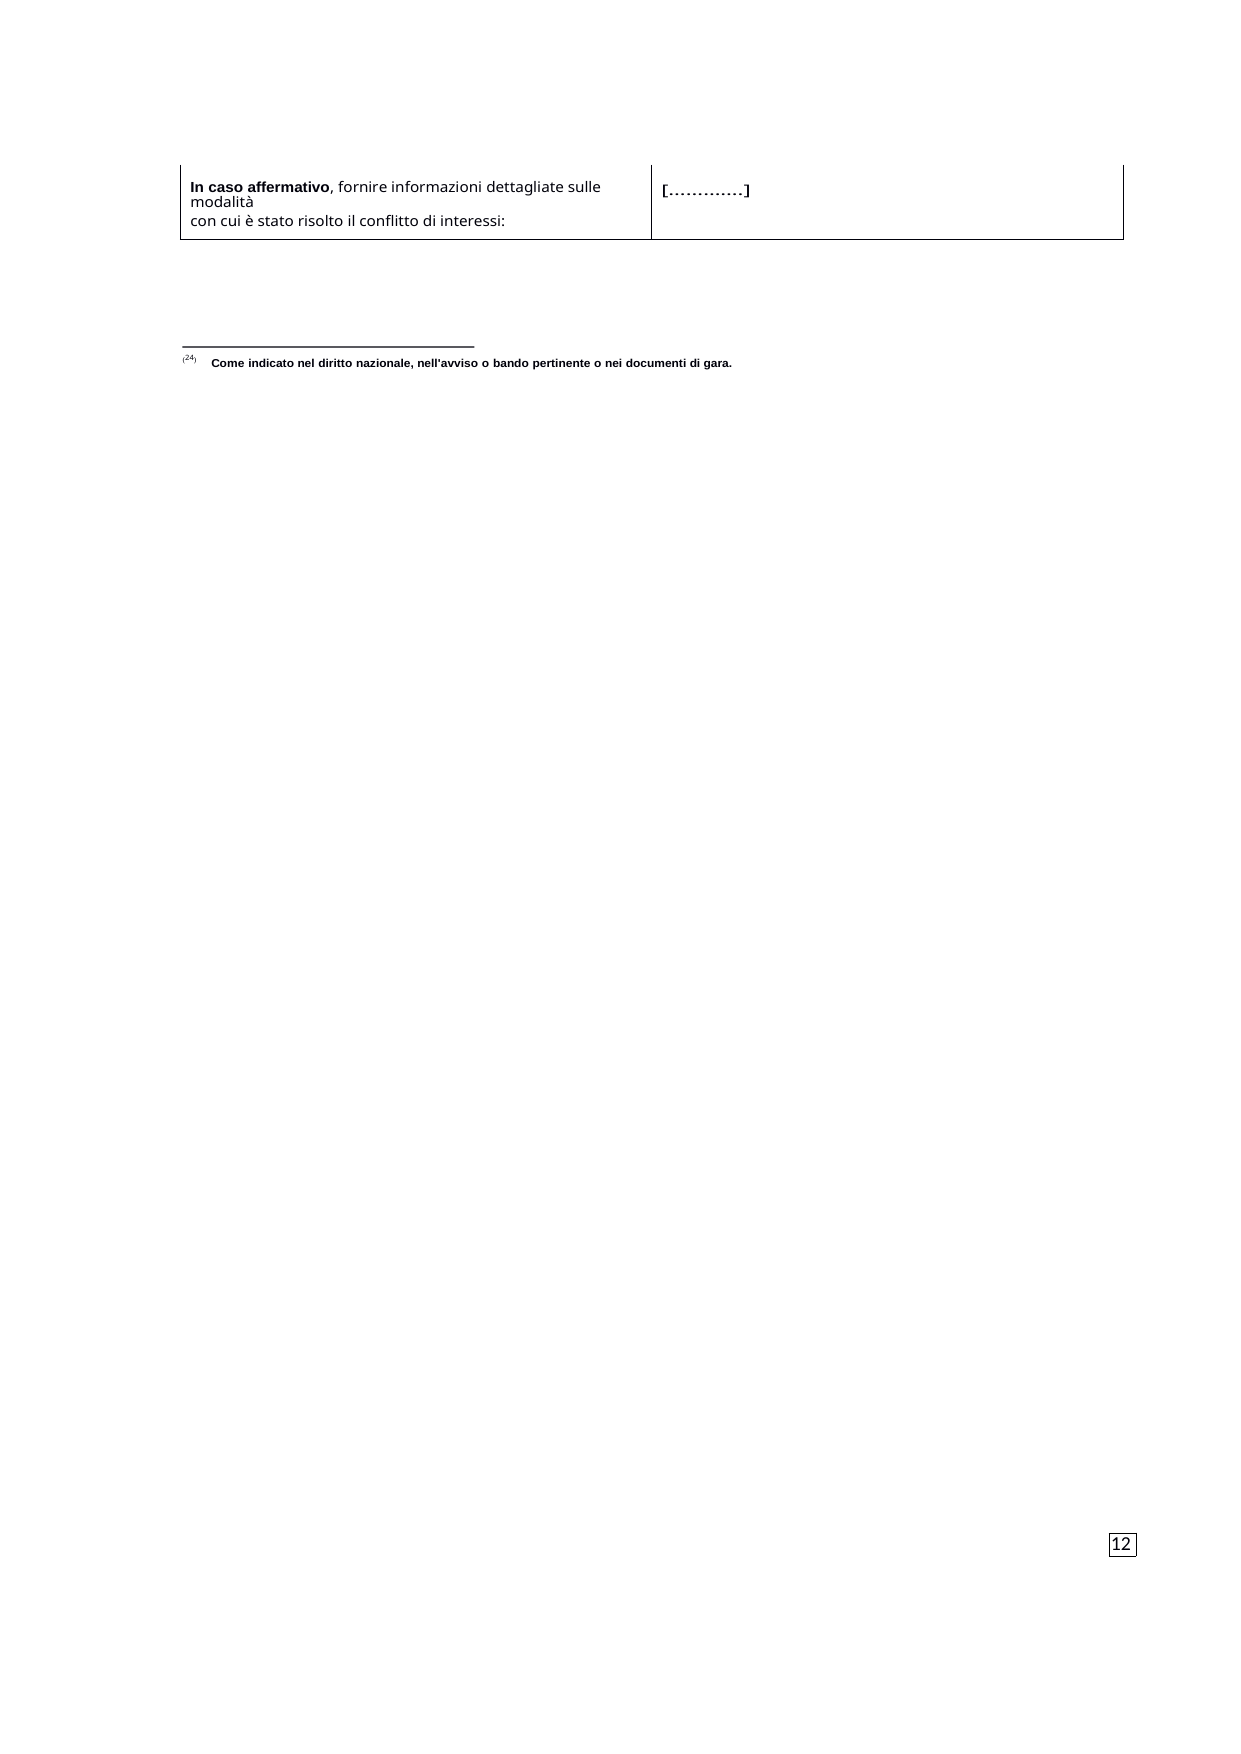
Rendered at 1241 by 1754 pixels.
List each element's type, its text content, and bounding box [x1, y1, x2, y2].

table_cell con cui è stato risolto il conflitto di interessi: [181, 210, 651, 239]
text (24) Come indicato nel diritto nazionale, nell'avviso o bando pertinente o nei documenti di gara. [182, 352, 1196, 369]
table_cell [………….] [652, 165, 1123, 210]
table_cell In caso affermativo, fornire informazioni dettagliate sulle modalità [181, 165, 651, 210]
table_cell [652, 210, 1123, 239]
